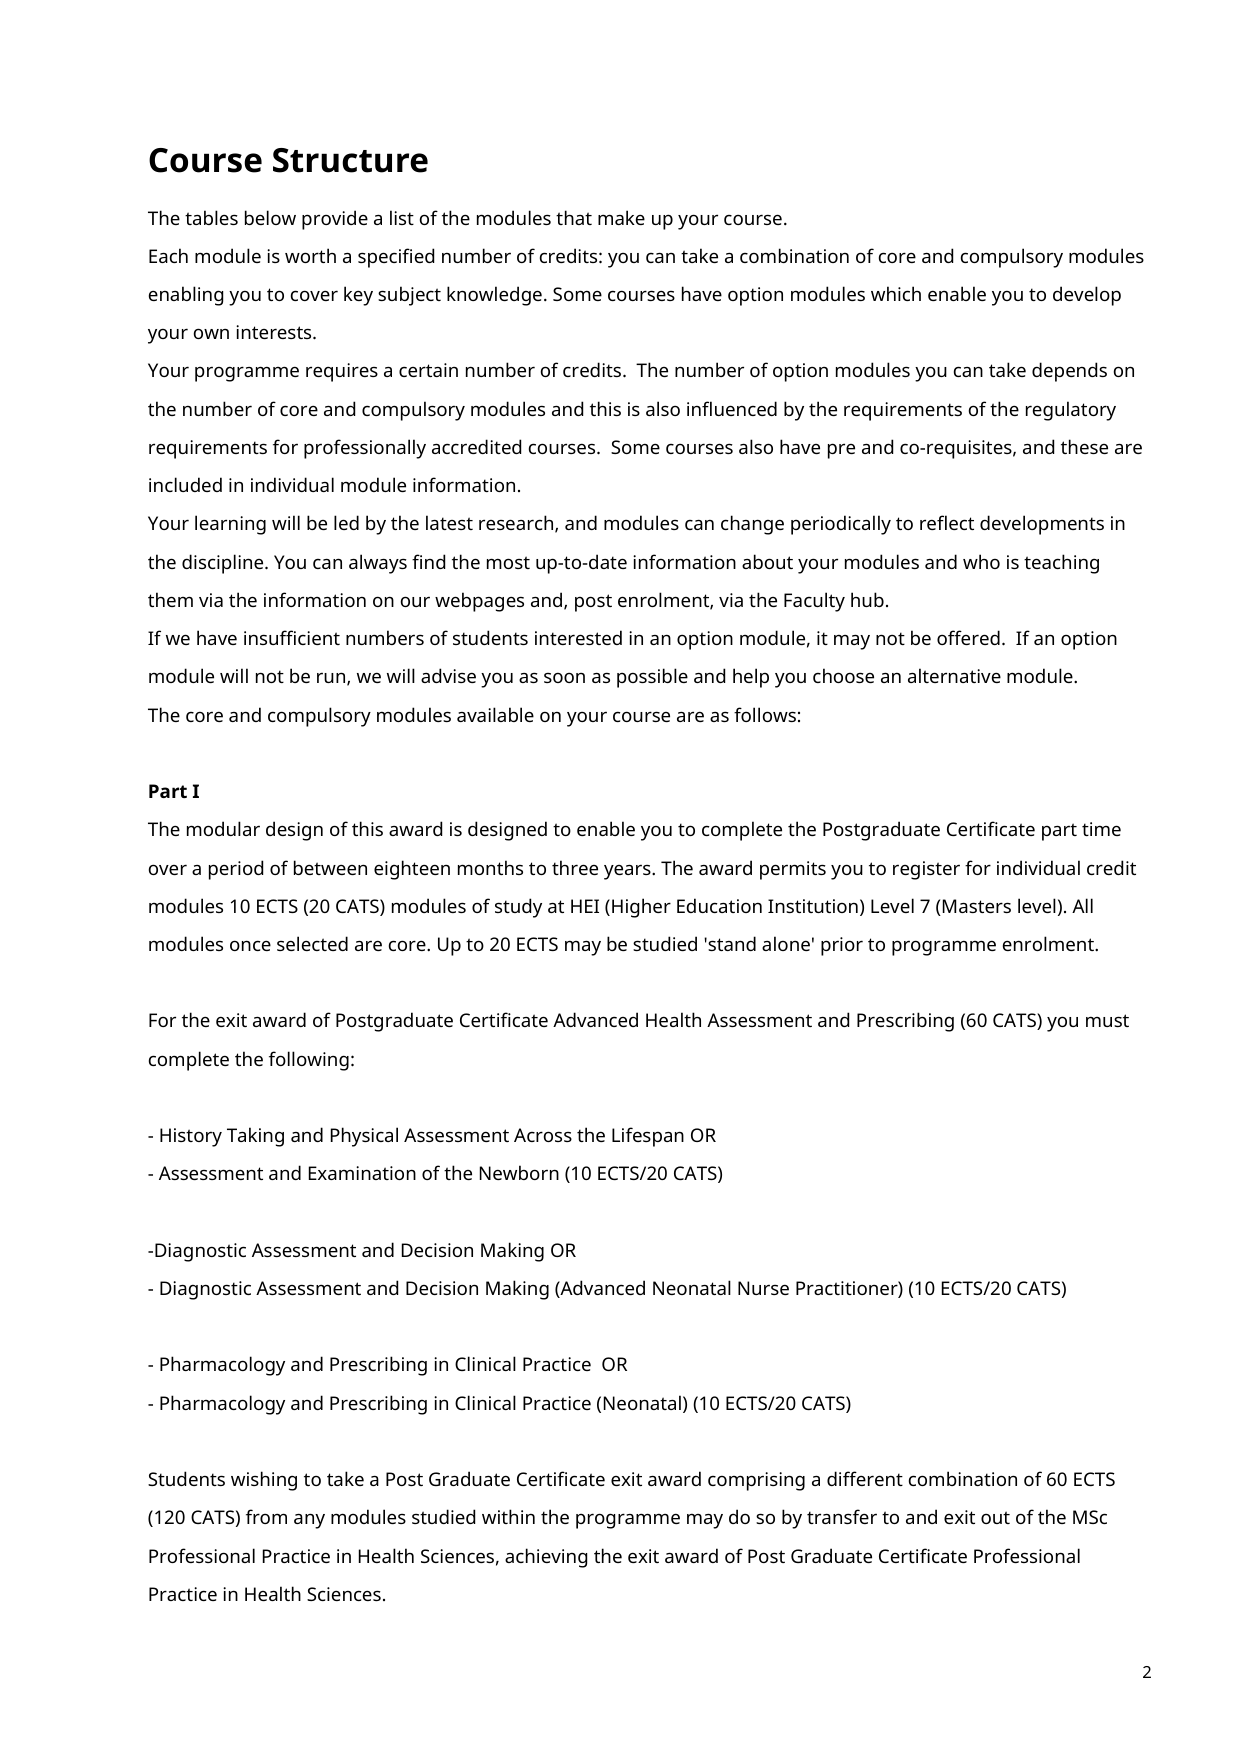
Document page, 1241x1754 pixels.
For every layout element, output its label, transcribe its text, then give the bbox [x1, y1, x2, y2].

text The core and compulsory modules available on your course are as follows: [148, 702, 1152, 727]
text Your programme requires a certain number of credits. The number of option modules you can take depends on the number of core and compulsory modules and this is also influenced by the requirements of the regulatory requirements for professionally accredited courses. Some courses also have pre and co-requisites, and these are included in individual module information. [148, 358, 1152, 498]
text Each module is worth a specified number of credits: you can take a combination of core and compulsory modules enabling you to cover key subject knowledge. Some courses have option modules which enable you to develop your own interests. [148, 243, 1152, 345]
subtitle Course Structure [148, 137, 1152, 182]
text If we have insufficient numbers of students interested in an option module, it may not be offered. If an option module will not be run, we will advise you as soon as possible and help you choose an alternative module. [148, 625, 1152, 689]
text Your learning will be led by the latest research, and modules can change periodically to reflect developments in the discipline. You can always find the most up-to-date information about your modules and who is teaching them via the information on our webpages and, post enrolment, via the Faculty hub. [148, 511, 1152, 613]
text The tables below provide a list of the modules that make up your course. [148, 205, 1152, 230]
table_header Part I The modular design of this award is designed to enable you to complete the Postgraduate Certificate part time over a period of between eighteen months to three years. The award permits you to register for individual credit modules 10 ECTS (20 CATS) modules of study at HEI (Higher Education Institution) Level 7 (Masters level). All modules once selected are core. Up to 20 ECTS may be studied 'stand alone' prior to programme enrolment. For the exit award of Postgraduate Certificate Advanced Health Assessment and Prescribing (60 CATS) you must complete the following: - History Taking and Physical Assessment Across the Lifespan OR - Assessment and Examination of the Newborn (10 ECTS/20 CATS) -Diagnostic Assessment and Decision Making OR - Diagnostic Assessment and Decision Making (Advanced Neonatal Nurse Practitioner) (10 ECTS/20 CATS) - Pharmacology and Prescribing in Clinical Practice OR - Pharmacology and Prescribing in Clinical Practice (Neonatal) (10 ECTS/20 CATS) Students wishing to take a Post Graduate Certificate exit award comprising a different combination of 60 ECTS (120 CATS) from any modules studied within the programme may do so by transfer to and exit out of the MSc Professional Practice in Health Sciences, achieving the exit award of Post Graduate Certificate Professional Practice in Health Sciences. [136, 740, 1152, 1607]
